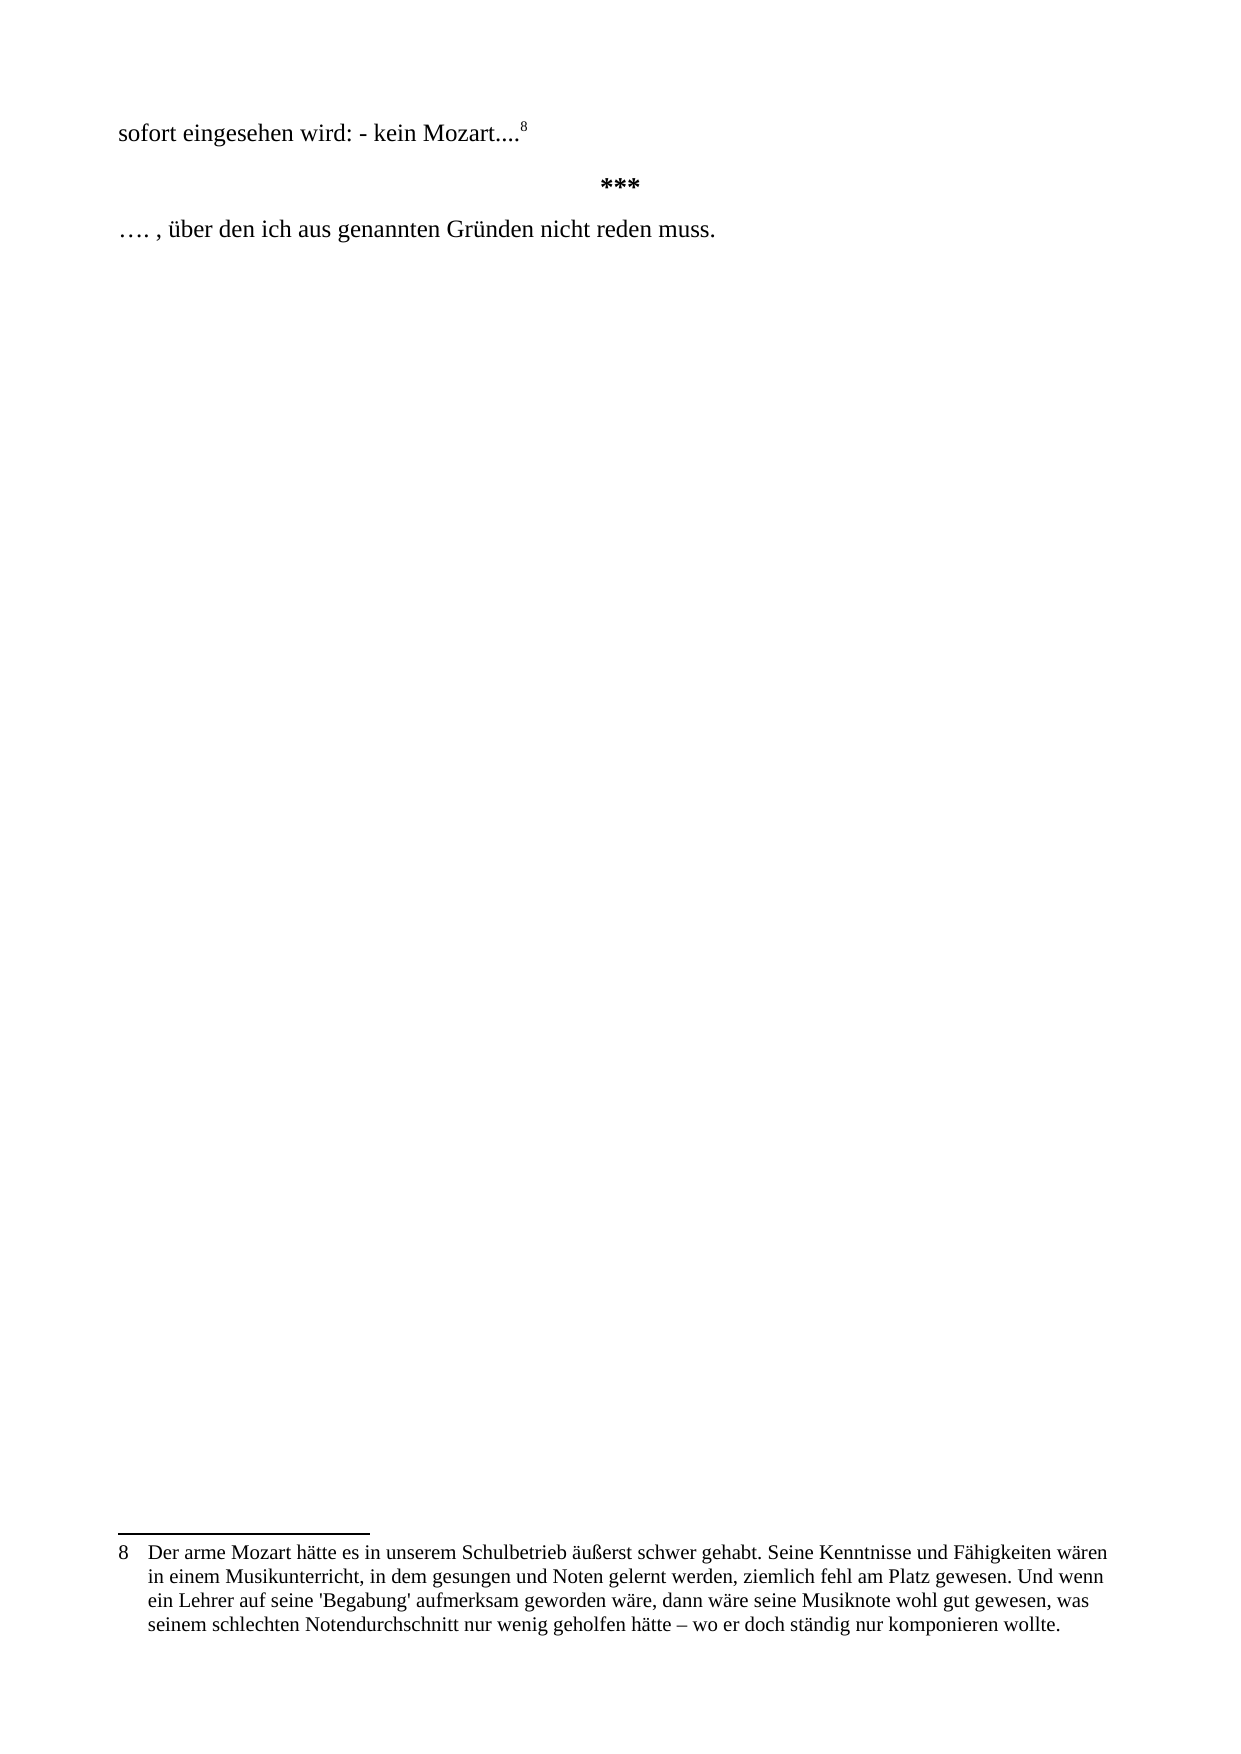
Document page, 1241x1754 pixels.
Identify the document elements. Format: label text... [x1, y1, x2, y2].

title *** [118, 171, 1122, 202]
text Der arme Mozart hätte es in unserem Schulbetrieb äußerst schwer gehabt. Seine Kenntnisse und Fähigkeiten wären in einem Musikunterricht, in dem gesungen und Noten gelernt werden, ziemlich fehl am Platz gewesen. Und wenn ein Lehrer auf seine 'Begabung' aufmerksam geworden wäre, dann wäre seine Musiknote wohl gut gewesen, was seinem schlechten Notendurchschnitt nur wenig geholfen hätte – wo er doch ständig nur komponieren wollte. [118, 1539, 1122, 1636]
text sofort eingesehen wird: - kein Mozart.... [118, 118, 1122, 147]
text …. , über den ich aus genannten Gründen nicht reden muss. [118, 214, 1122, 243]
